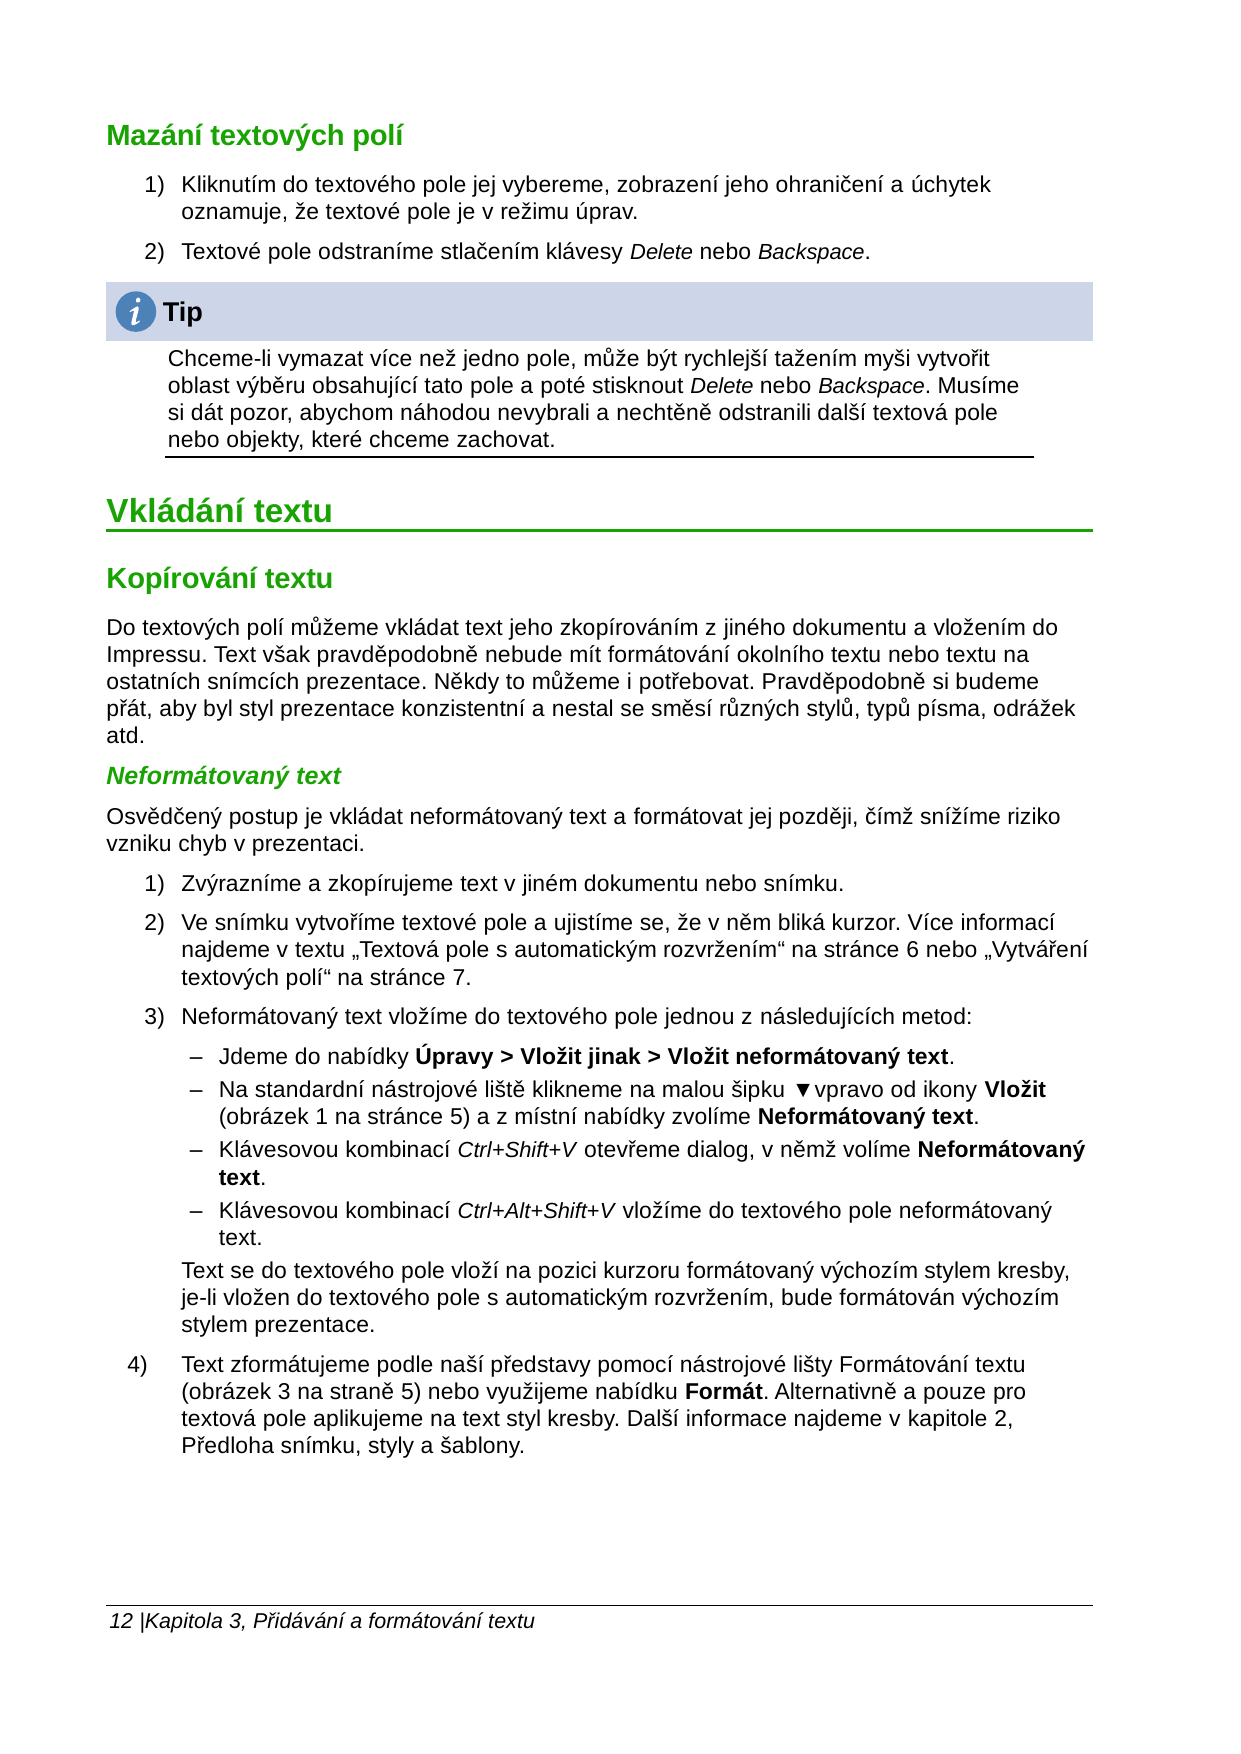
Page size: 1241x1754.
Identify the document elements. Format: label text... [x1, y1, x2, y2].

list Text se do textového pole vloží na pozici kurzoru formátovaný výchozím stylem kresby, je-li vložen do textového pole s automatickým rozvržením, bude formátován výchozím stylem prezentace. [181, 1257, 1093, 1338]
subtitle Vkládání textu [106, 491, 1093, 529]
subtitle Neformátovaný text [106, 761, 1093, 790]
text Do textových polí můžeme vkládat text jeho zkopírováním z jiného dokumentu a vložením do Impressu. Text však pravděpodobně nebude mít formátování okolního textu nebo textu na ostatních snímcích prezentace. Někdy to můžeme i potřebovat. Pravděpodobně si budeme přát, aby byl styl prezentace konzistentní a nestal se směsí různých stylů, typů písma, odrážek atd. [106, 613, 1093, 748]
list Klávesovou kombinací Ctrl+Shift+V otevřeme dialog, v němž volíme Neformátovaný text. [189, 1136, 1093, 1190]
list Na standardní nástrojové liště klikneme na malou šipku ▼vpravo od ikony Vložit (obrázek 1 na stránce 5) a z místní nabídky zvolíme Neformátovaný text. [189, 1075, 1093, 1129]
list Klávesovou kombinací Ctrl+Alt+Shift+V vložíme do textového pole neformátovaný text. [189, 1196, 1093, 1250]
list Ve snímku vytvoříme textové pole a ujistíme se, že v něm bliká kurzor. Více informací najdeme v textu „Textová pole s automatickým rozvržením“ na stránce 6 nebo „Vytváření textových polí“ na stránce 7. [164, 909, 1093, 990]
text Osvědčený postup je vkládat neformátovaný text a formátovat jej později, čímž snížíme riziko vzniku chyb v prezentaci. [106, 802, 1093, 857]
subtitle Kopírování textu [106, 561, 1093, 594]
subtitle Tip [106, 282, 1093, 341]
list Zvýrazníme a zkopírujeme text v jiném dokumentu nebo snímku. [164, 869, 1093, 896]
list Text zformátujeme podle naší představy pomocí nástrojové lišty Formátování textu (obrázek 3 na straně 5) nebo využijeme nabídku Formát. Alternativně a pouze pro textová pole aplikujeme na text styl kresby. Další informace najdeme v kapitole 2, Předloha snímku, styly a šablony. [148, 1350, 1093, 1459]
text Chceme-li vymazat více než jedno pole, může být rychlejší tažením myši vytvořit oblast výběru obsahující tato pole a poté stisknout Delete nebo Backspace. Musíme si dát pozor, abychom náhodou nevybrali a nechtěně odstranili další textová pole nebo objekty, které chceme zachovat. [164, 341, 1034, 458]
list Kliknutím do textového pole jej vybereme, zobrazení jeho ohraničení a úchytek oznamuje, že textové pole je v režimu úprav. [164, 170, 1093, 224]
list Neformátovaný text vložíme do textového pole jednou z následujících metod: [164, 1002, 1093, 1029]
list Textové pole odstraníme stlačením klávesy Delete nebo Backspace. [164, 237, 1093, 264]
list Jdeme do nabídky Úpravy > Vložit jinak > Vložit neformátovaný text. [189, 1042, 1093, 1069]
subtitle Mazání textových polí [106, 118, 1093, 152]
